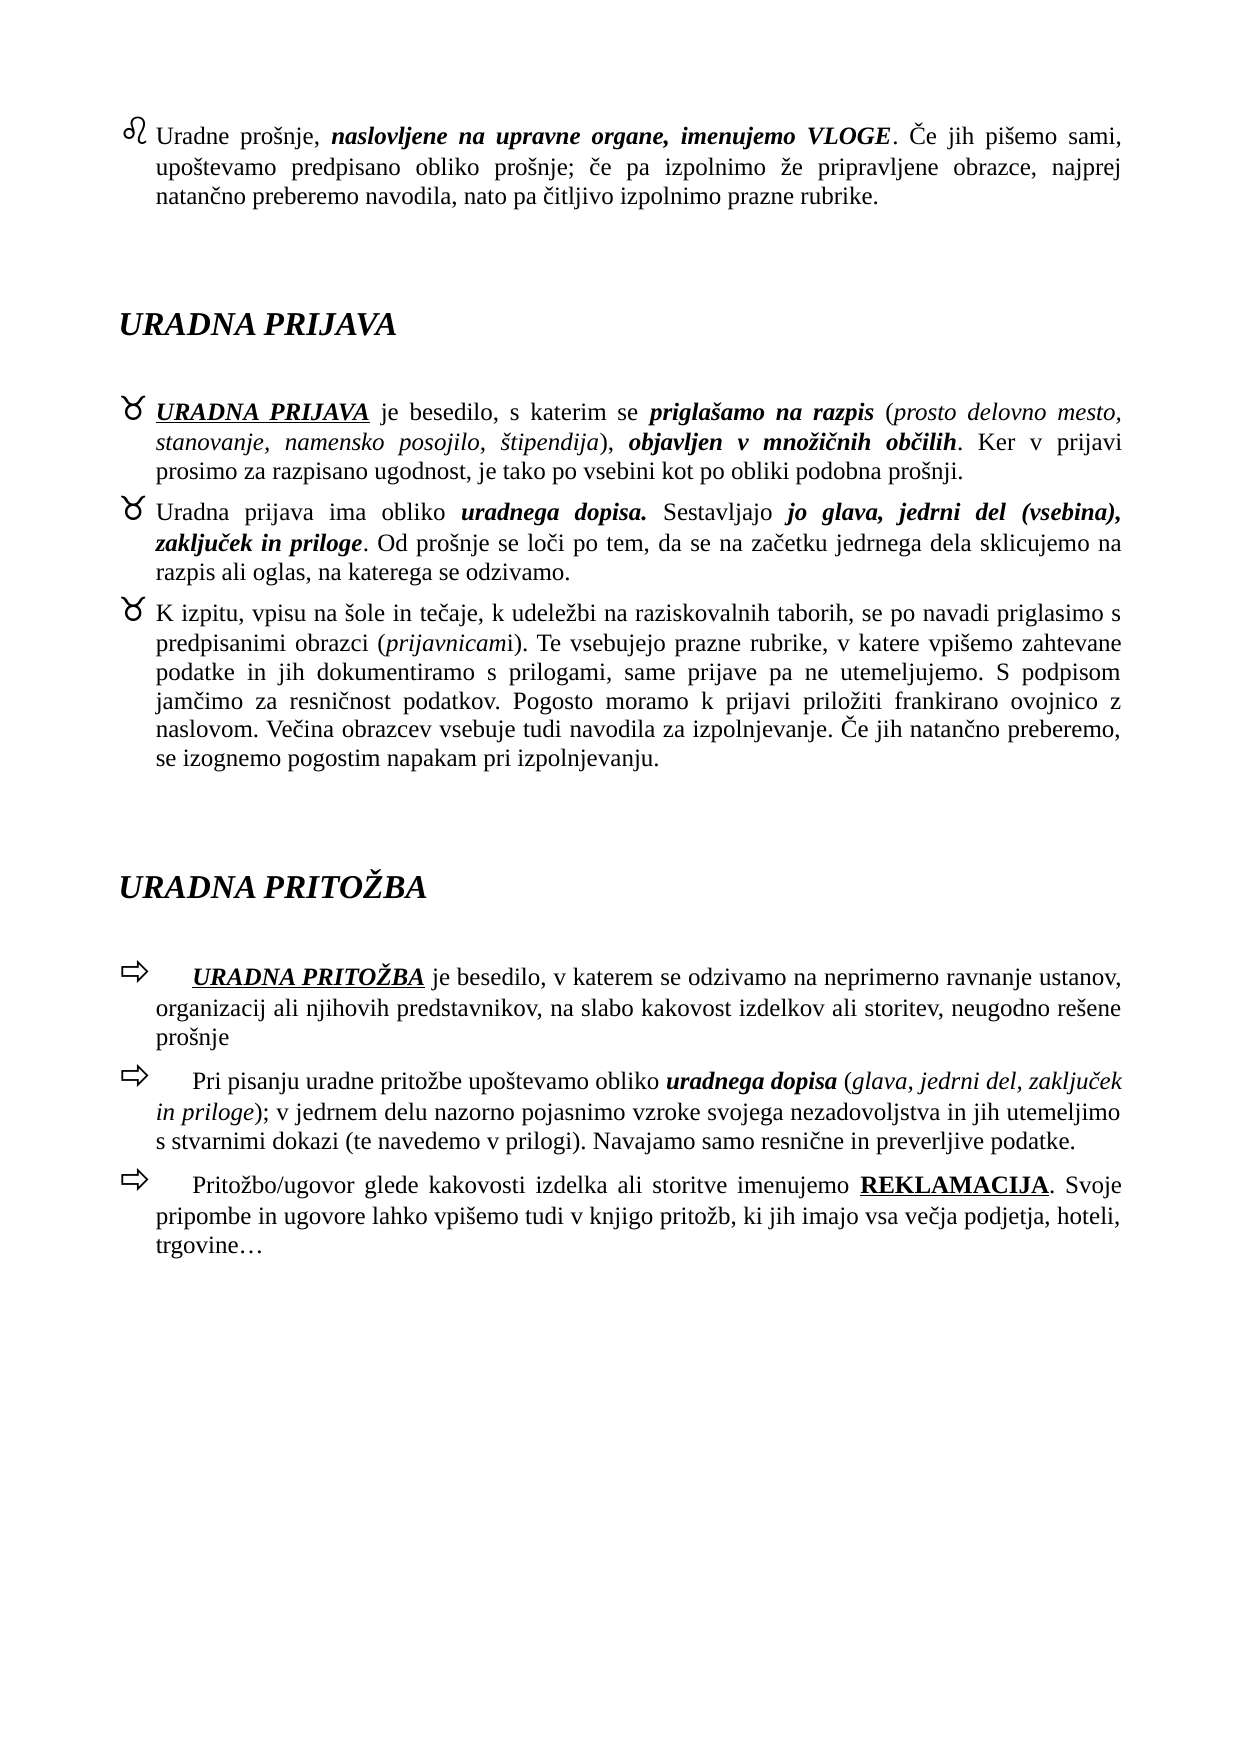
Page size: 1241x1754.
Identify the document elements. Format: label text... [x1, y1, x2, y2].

list Pri pisanju uradne pritožbe upoštevamo obliko uradnega dopisa (glava, jedrni del, zaključek in priloge); v jedrnem delu nazorno pojasnimo vzroke svojega nezadovoljstva in jih utemeljimo s stvarnimi dokazi (te navedemo v prilogi). Navajamo samo resnične in preverljive podatke. [118, 1063, 1122, 1155]
list URADNA PRITOŽBA je besedilo, v katerem se odzivamo na neprimerno ravnanje ustanov, organizacij ali njihovih predstavnikov, na slabo kakovost izdelkov ali storitev, neugodno rešene prošnje [118, 959, 1122, 1051]
text URADNA PRIJAVA [118, 305, 1122, 343]
text URADNA PRITOŽBA [118, 867, 1122, 905]
list K izpitu, vpisu na šole in tečaje, k udeležbi na raziskovalnih taborih, se po navadi priglasimo s predpisanimi obrazci (prijavnicami). Te vsebujejo prazne rubrike, v katere vpišemo zahtevane podatke in jih dokumentiramo s prilogami, same prijave pa ne utemeljujemo. S podpisom jamčimo za resničnost podatkov. Pogosto moramo k prijavi priložiti frankirano ovojnico z naslovom. Večina obrazcev vsebuje tudi navodila za izpolnjevanje. Če jih natančno preberemo, se izognemo pogostim napakam pri izpolnjevanju. [118, 598, 1122, 772]
list Uradne prošnje, naslovljene na upravne organe, imenujemo VLOGE. Če jih pišemo sami, upoštevamo predpisano obliko prošnje; če pa izpolnimo že pripravljene obrazce, najprej natančno preberemo navodila, nato pa čitljivo izpolnimo prazne rubrike. [118, 118, 1122, 210]
list URADNA PRIJAVA je besedilo, s katerim se priglašamo na razpis (prosto delovno mesto, stanovanje, namensko posojilo, štipendija), objavljen v množičnih občilih. Ker v prijavi prosimo za razpisano ugodnost, je tako po vsebini kot po obliki podobna prošnji. [118, 397, 1122, 485]
list Pritožbo/ugovor glede kakovosti izdelka ali storitve imenujemo REKLAMACIJA. Svoje pripombe in ugovore lahko vpišemo tudi v knjigo pritožb, ki jih imajo vsa večja podjetja, hoteli, trgovine… [118, 1167, 1122, 1259]
list Uradna prijava ima obliko uradnega dopisa. Sestavljajo jo glava, jedrni del (vsebina), zaključek in priloge. Od prošnje se loči po tem, da se na začetku jedrnega dela sklicujemo na razpis ali oglas, na katerega se odzivamo. [118, 497, 1122, 585]
